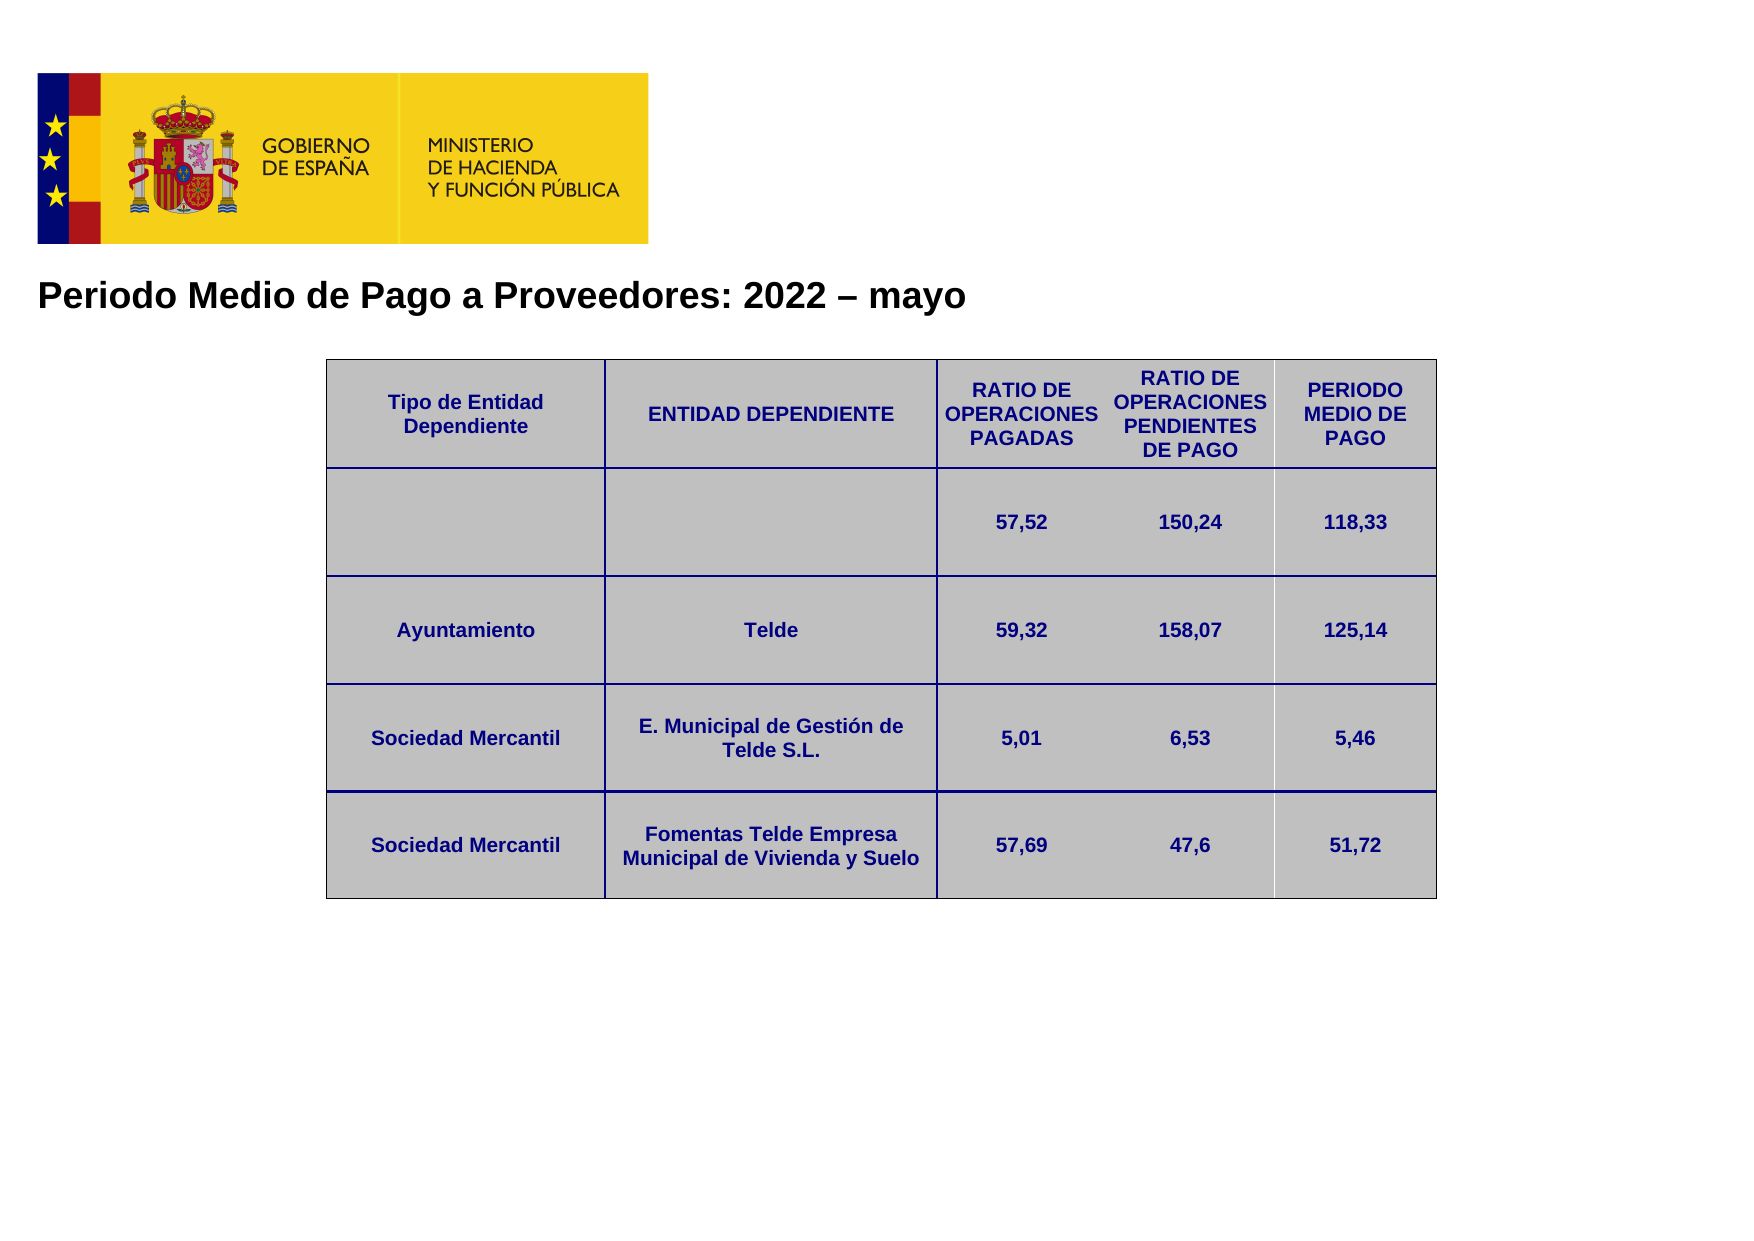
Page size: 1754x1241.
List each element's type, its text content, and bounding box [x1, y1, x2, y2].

table_cell 57,69 [938, 793, 1106, 898]
table_header PERIODO MEDIO DE PAGO [1275, 360, 1436, 467]
table_cell 47,6 [1106, 793, 1274, 898]
table_cell 150,24 [1106, 469, 1274, 575]
table_cell 57,52 [938, 469, 1106, 575]
table_cell Fomentas Telde Empresa Municipal de Vivienda y Suelo [606, 793, 936, 898]
table_cell 5,01 [938, 685, 1106, 790]
table_header Tipo de Entidad Dependiente [327, 360, 604, 467]
table_cell 6,53 [1106, 685, 1274, 790]
table_header RATIO DE OPERACIONES PENDIENTES DE PAGO [1106, 360, 1274, 467]
table_cell 59,32 [938, 577, 1106, 683]
table_cell 125,14 [1275, 577, 1436, 683]
table_cell Sociedad Mercantil [327, 793, 604, 898]
table_cell [606, 469, 936, 575]
table_cell 5,46 [1275, 685, 1436, 790]
table_cell [327, 469, 604, 575]
table_cell 158,07 [1106, 577, 1274, 683]
table_cell Sociedad Mercantil [327, 685, 604, 790]
text Periodo Medio de Pago a Proveedores: 2022 – mayo [37, 273, 1725, 316]
table_cell Telde [606, 577, 936, 683]
picture [37, 73, 649, 244]
table_header RATIO DE OPERACIONES PAGADAS [938, 360, 1106, 467]
table_cell Ayuntamiento [327, 577, 604, 683]
table_cell 118,33 [1275, 469, 1436, 575]
table_cell E. Municipal de Gestión de Telde S.L. [606, 685, 936, 790]
table_header ENTIDAD DEPENDIENTE [606, 360, 936, 467]
table_cell 51,72 [1275, 793, 1436, 898]
